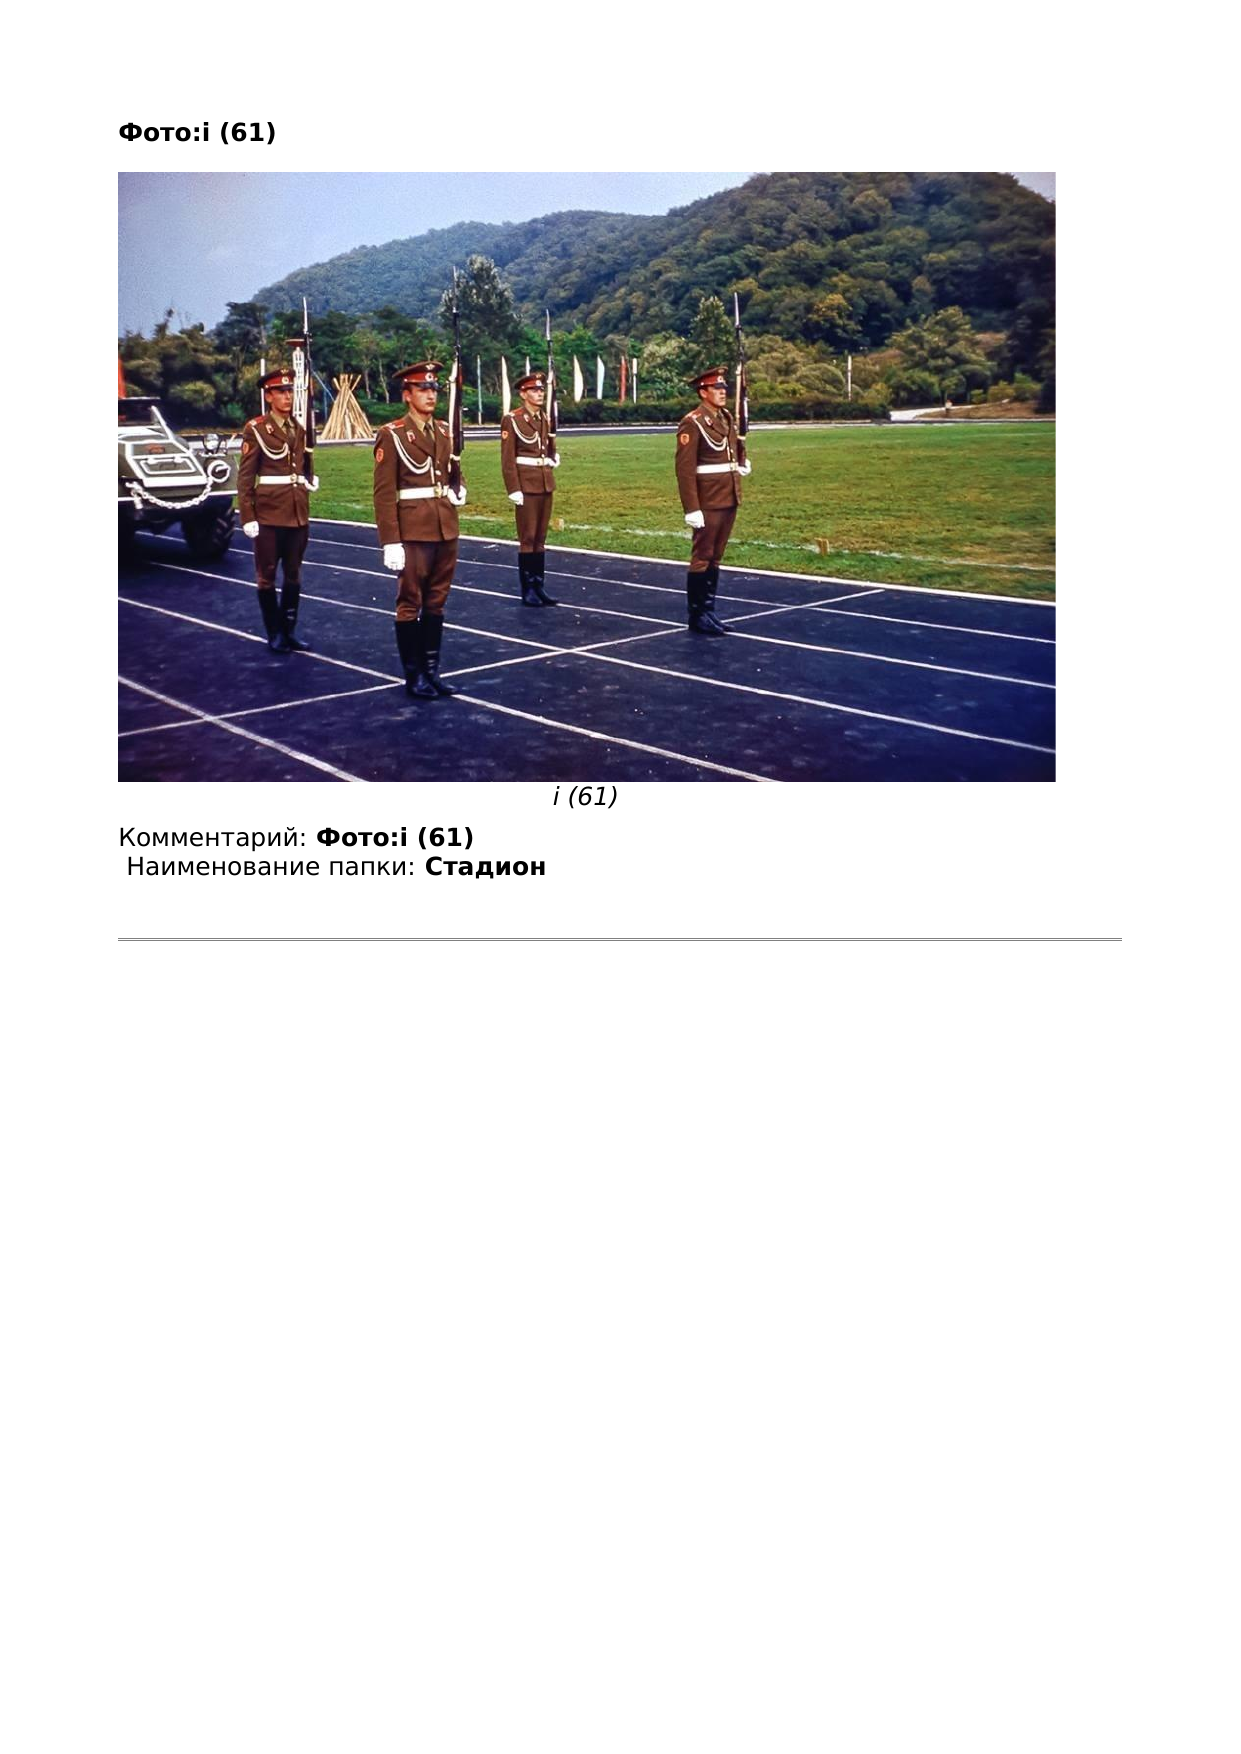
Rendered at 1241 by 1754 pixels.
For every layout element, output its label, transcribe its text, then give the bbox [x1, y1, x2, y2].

picture [118, 172, 1056, 782]
subtitle Фото:i (61) [118, 118, 1122, 147]
text Комментарий: Фото:i (61) Наименование папки: Стадион [118, 823, 1122, 911]
text i (61) [118, 782, 1056, 811]
